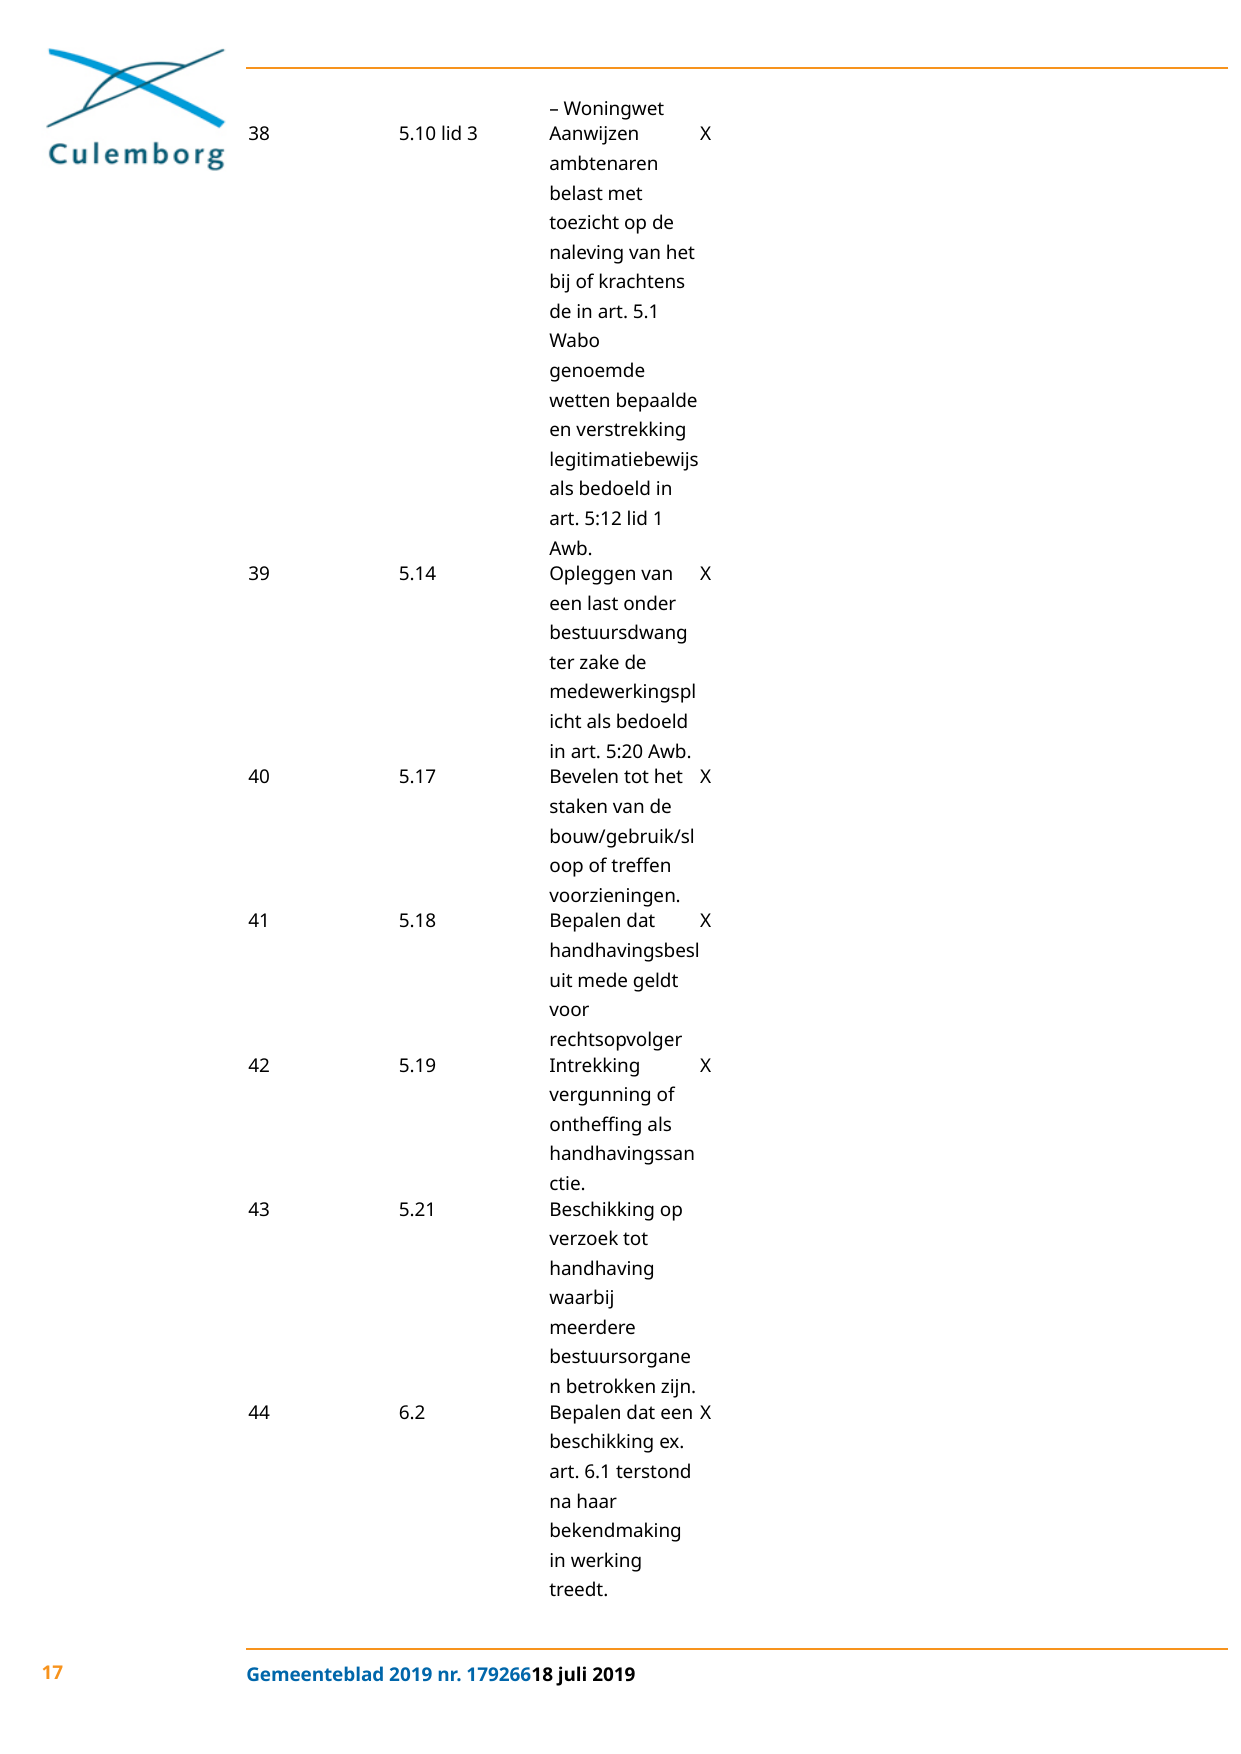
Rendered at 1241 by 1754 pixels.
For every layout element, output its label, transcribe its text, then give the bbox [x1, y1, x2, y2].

table_cell Bepalen dat handhavingsbesluit mede geldt voor rechtsopvolger [549, 908, 700, 1052]
table_cell [248, 95, 398, 121]
table_cell – Woningwet [549, 95, 700, 121]
table_cell X [700, 764, 850, 908]
table_cell Bepalen dat een beschikking ex. art. 6.1 terstond na haar bekendmaking in werking treedt. [549, 1399, 700, 1602]
table_cell [1001, 1052, 1152, 1196]
table_cell [850, 121, 1001, 560]
table_cell [1001, 1196, 1152, 1399]
table_cell X [700, 1399, 850, 1602]
table_cell [850, 95, 1001, 121]
table_cell X [700, 1052, 850, 1196]
table_cell 5.18 [399, 908, 549, 1052]
table_cell [850, 1399, 1001, 1602]
table_cell Beschikking op verzoek tot handhaving waarbij meerdere bestuursorganen betrokken zijn. [549, 1196, 700, 1399]
table_cell Aanwijzen ambtenaren belast met toezicht op de naleving van het bij of krachtens de in art. 5.1 Wabo genoemde wetten bepaalde en verstrekking legitimatiebewijs als bedoeld in art. 5:12 lid 1 Awb. [549, 121, 700, 560]
table_cell Intrekking vergunning of ontheffing als handhavingssanctie. [549, 1052, 700, 1196]
table_cell [850, 1196, 1001, 1399]
table_cell Bevelen tot het staken van de bouw/gebruik/sloop of treffen voorzieningen. [549, 764, 700, 908]
table_cell 40 [248, 764, 398, 908]
table_cell [700, 95, 850, 121]
table_cell X [700, 560, 850, 764]
table_cell [850, 560, 1001, 764]
table_cell 5.19 [399, 1052, 549, 1196]
table_cell [850, 1052, 1001, 1196]
table_cell [1001, 1399, 1152, 1602]
table_cell [399, 95, 549, 121]
table_cell 5.14 [399, 560, 549, 764]
table_cell Opleggen van een last onder bestuursdwang ter zake de medewerkingsplicht als bedoeld in art. 5:20 Awb. [549, 560, 700, 764]
table_cell [1001, 560, 1152, 764]
table_cell 44 [248, 1399, 398, 1602]
table_cell X [700, 908, 850, 1052]
table_cell 6.2 [399, 1399, 549, 1602]
table_cell [1001, 121, 1152, 560]
table_cell [1001, 764, 1152, 908]
table_cell 38 [248, 121, 398, 560]
table_cell 5.10 lid 3 [399, 121, 549, 560]
table_cell 39 [248, 560, 398, 764]
table_cell [850, 908, 1001, 1052]
table_cell X [700, 121, 850, 560]
table_cell 41 [248, 908, 398, 1052]
table_cell [1001, 908, 1152, 1052]
table_cell [850, 764, 1001, 908]
table_cell 42 [248, 1052, 398, 1196]
table_cell 43 [248, 1196, 398, 1399]
table_cell 5.17 [399, 764, 549, 908]
table_cell [1001, 95, 1152, 121]
table_cell 5.21 [399, 1196, 549, 1399]
picture [41, 47, 231, 172]
table_cell [700, 1196, 850, 1399]
